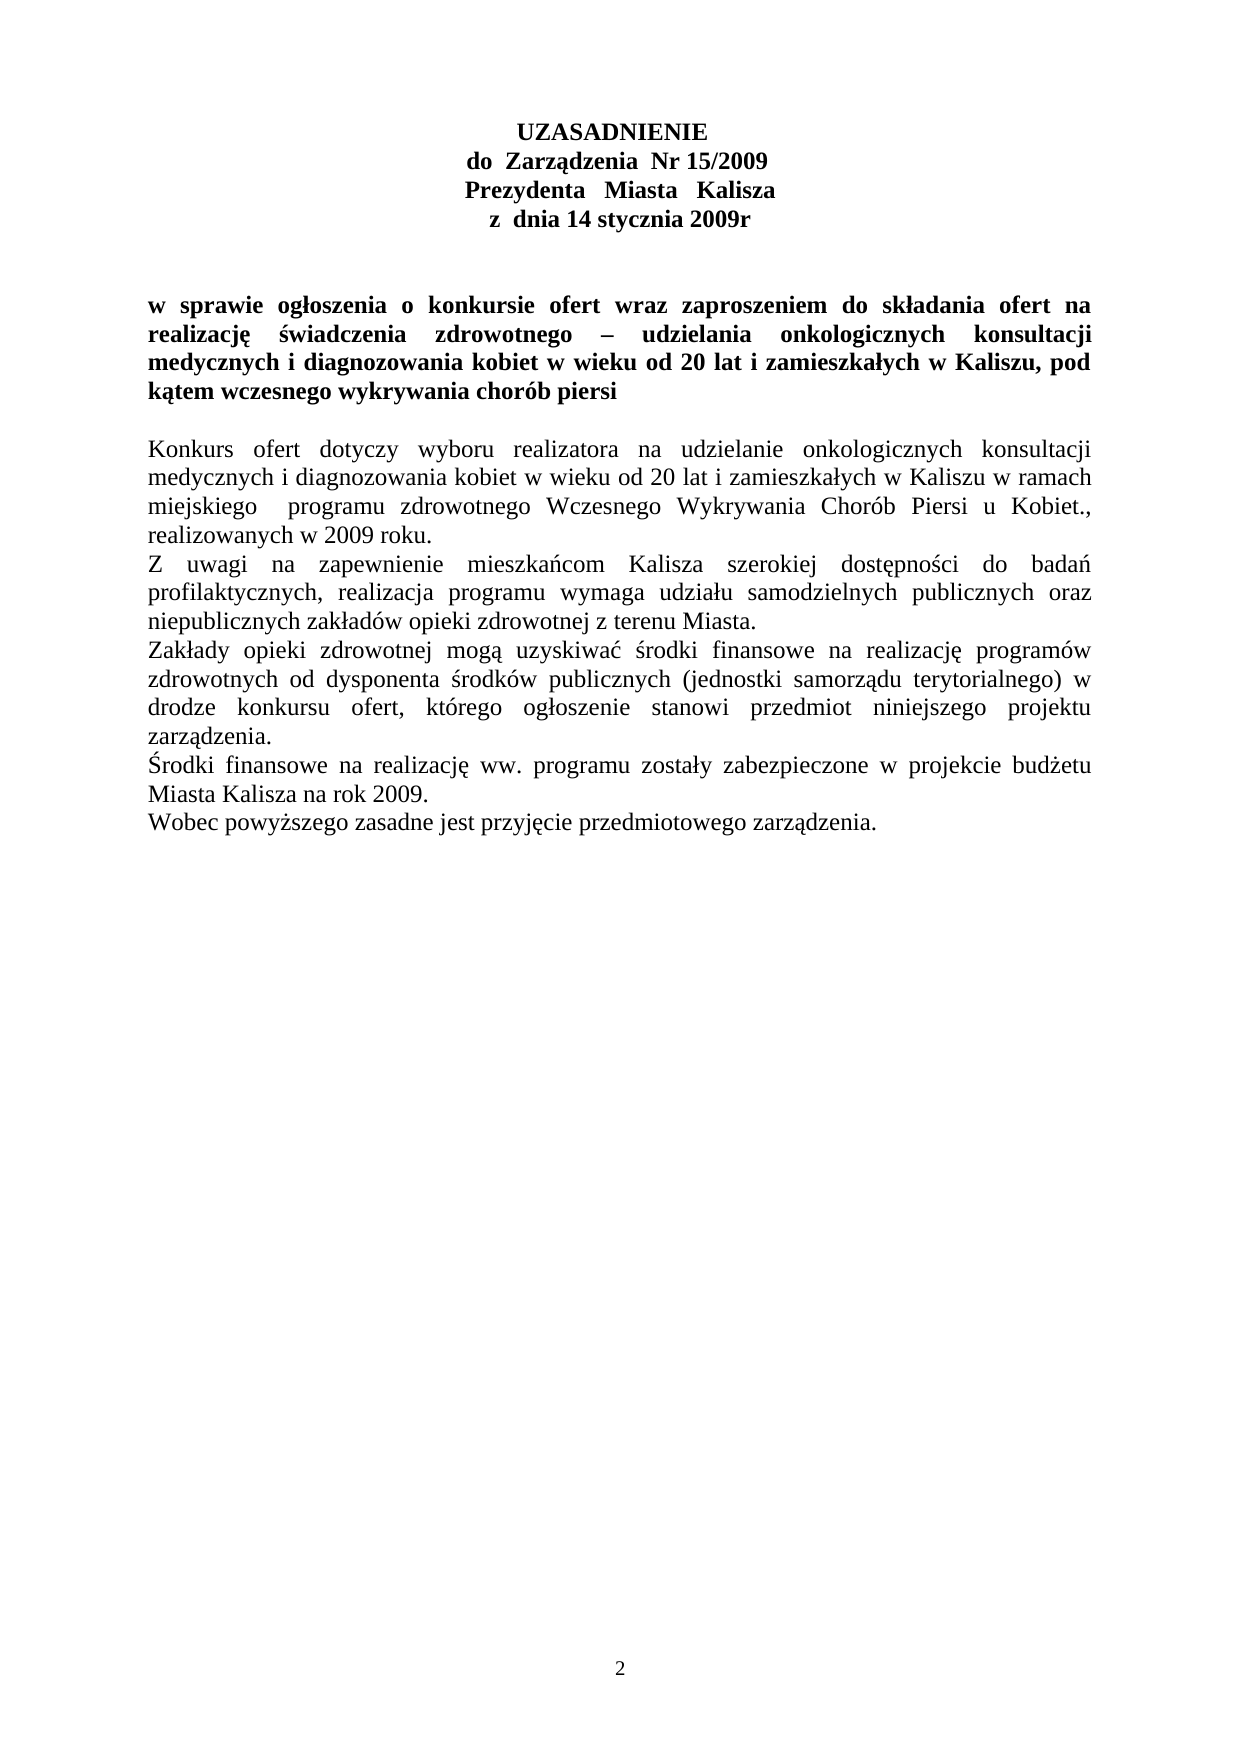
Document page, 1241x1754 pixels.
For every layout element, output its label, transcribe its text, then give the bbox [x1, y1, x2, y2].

text w sprawie ogłoszenia o konkursie ofert wraz zaproszeniem do składania ofert na realizację świadczenia zdrowotnego – udzielania onkologicznych konsultacji medycznych i diagnozowania kobiet w wieku od 20 lat i zamieszkałych w Kaliszu, pod kątem wczesnego wykrywania chorób piersi [148, 290, 1092, 405]
text do Zarządzenia Nr 15/2009 [148, 146, 1092, 175]
text z dnia 14 stycznia 2009r [148, 204, 1092, 232]
text Zakłady opieki zdrowotnej mogą uzyskiwać środki finansowe na realizację programów zdrowotnych od dysponenta środków publicznych (jednostki samorządu terytorialnego) w drodze konkursu ofert, którego ogłoszenie stanowi przedmiot niniejszego projektu zarządzenia. [148, 635, 1092, 750]
text Z uwagi na zapewnienie mieszkańcom Kalisza szerokiej dostępności do badań profilaktycznych, realizacja programu wymaga udziału samodzielnych publicznych oraz niepublicznych zakładów opieki zdrowotnej z terenu Miasta. [148, 549, 1092, 635]
subtitle UZASADNIENIE [443, 117, 1092, 146]
text Wobec powyższego zasadne jest przyjęcie przedmiotowego zarządzenia. [148, 807, 1092, 836]
text Konkurs ofert dotyczy wyboru realizatora na udzielanie onkologicznych konsultacji medycznych i diagnozowania kobiet w wieku od 20 lat i zamieszkałych w Kaliszu w ramach miejskiego programu zdrowotnego Wczesnego Wykrywania Chorób Piersi u Kobiet., realizowanych w 2009 roku. [148, 434, 1092, 549]
text Środki finansowe na realizację ww. programu zostały zabezpieczone w projekcie budżetu Miasta Kalisza na rok 2009. [148, 750, 1092, 807]
text Prezydenta Miasta Kalisza [148, 175, 1092, 204]
